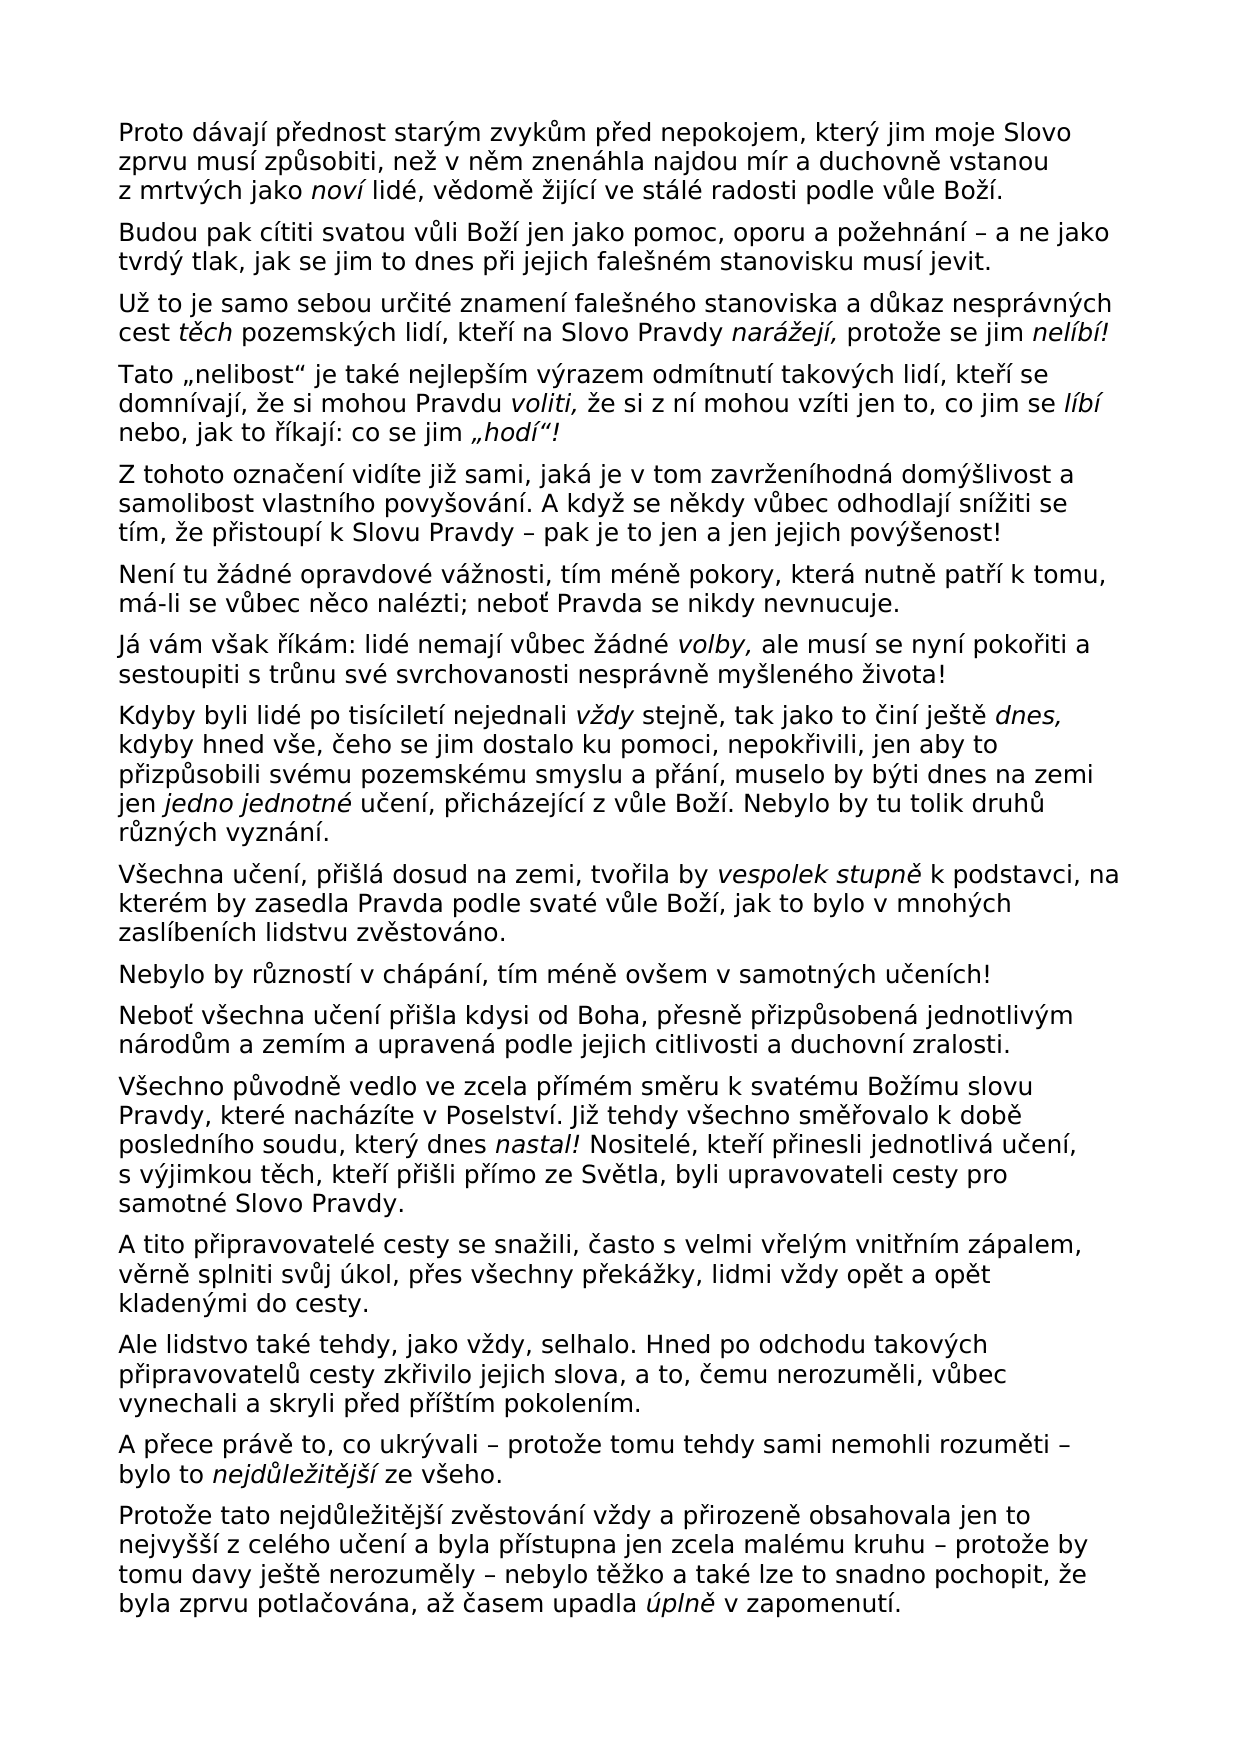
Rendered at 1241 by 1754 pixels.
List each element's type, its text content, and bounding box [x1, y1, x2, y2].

text Proto dávají přednost starým zvykům před nepokojem, který jim moje Slovo zprvu musí způsobiti, než v něm znenáhla najdou mír a duchovně vstanou z mrtvých jako noví lidé, vědomě žijící ve stálé radosti podle vůle Boží. [118, 118, 1122, 206]
text Budou pak cítiti svatou vůli Boží jen jako pomoc, oporu a požehnání – a ne jako tvrdý tlak, jak se jim to dnes při jejich falešném stanovisku musí jevit. [118, 218, 1122, 276]
text Kdyby byli lidé po tisíciletí nejednali vždy stejně, tak jako to činí ještě dnes, kdyby hned vše, čeho se jim dostalo ku pomoci, nepokřivili, jen aby to přizpůsobili svému pozemskému smyslu a přání, muselo by býti dnes na zemi jen jedno jednotné učení, přicházející z vůle Boží. Nebylo by tu tolik druhů různých vyznání. [118, 701, 1122, 847]
text Tato „nelibost“ je také nejlepším výrazem odmítnutí takových lidí, kteří se domnívají, že si mohou Pravdu voliti, že si z ní mohou vzíti jen to, co jim se líbí nebo, jak to říkají: co se jim „hodí“! [118, 360, 1122, 447]
text Já vám však říkám: lidé nemají vůbec žádné volby, ale musí se nyní pokořiti a sestoupiti s trůnu své svrchovanosti nesprávně myšleného života! [118, 631, 1122, 689]
text Nebylo by růzností v chápání, tím méně ovšem v samotných učeních! [118, 960, 1122, 989]
text Všechno původně vedlo ve zcela přímém směru k svatému Božímu slovu Pravdy, které nacházíte v Poselství. Již tehdy všechno směřovalo k době posledního soudu, který dnes nastal! Nositelé, kteří přinesli jednotlivá učení, s výjimkou těch, kteří přišli přímo ze Světla, byli upravovateli cesty pro samotné Slovo Pravdy. [118, 1072, 1122, 1218]
text A přece právě to, co ukrývali – protože tomu tehdy sami nemohli rozuměti – bylo to nejdůležitější ze všeho. [118, 1431, 1122, 1489]
text Není tu žádné opravdové vážnosti, tím méně pokory, která nutně patří k tomu, má-li se vůbec něco nalézti; neboť Pravda se nikdy nevnucuje. [118, 560, 1122, 618]
text Protože tato nejdůležitější zvěstování vždy a přirozeně obsahovala jen to nejvyšší z celého učení a byla přístupna jen zcela malému kruhu – protože by tomu davy ještě nerozuměly – nebylo těžko a také lze to snadno pochopit, že byla zprvu potlačována, až časem upadla úplně v zapomenutí. [118, 1501, 1122, 1618]
text Neboť všechna učení přišla kdysi od Boha, přesně přizpůsobená jednotlivým národům a zemím a upravená podle jejich citlivosti a duchovní zralosti. [118, 1001, 1122, 1060]
text Všechna učení, přišlá dosud na zemi, tvořila by vespolek stupně k podstavci, na kterém by zasedla Pravda podle svaté vůle Boží, jak to bylo v mnohých zaslíbeních lidstvu zvěstováno. [118, 860, 1122, 947]
text Z tohoto označení vidíte již sami, jaká je v tom zavrženíhodná domýšlivost a samolibost vlastního povyšování. A když se někdy vůbec odhodlají snížiti se tím, že přistoupí k Slovu Pravdy – pak je to jen a jen jejich povýšenost! [118, 460, 1122, 547]
text Už to je samo sebou určité znamení falešného stanoviska a důkaz nesprávných cest těch pozemských lidí, kteří na Slovo Pravdy narážejí, protože se jim nelíbí! [118, 289, 1122, 347]
text A tito připravovatelé cesty se snažili, často s velmi vřelým vnitřním zápalem, věrně splniti svůj úkol, přes všechny překážky, lidmi vždy opět a opět kladenými do cesty. [118, 1231, 1122, 1318]
text Ale lidstvo také tehdy, jako vždy, selhalo. Hned po odchodu takových připravovatelů cesty zkřivilo jejich slova, a to, čemu nerozuměli, vůbec vynechali a skryli před příštím pokolením. [118, 1331, 1122, 1418]
